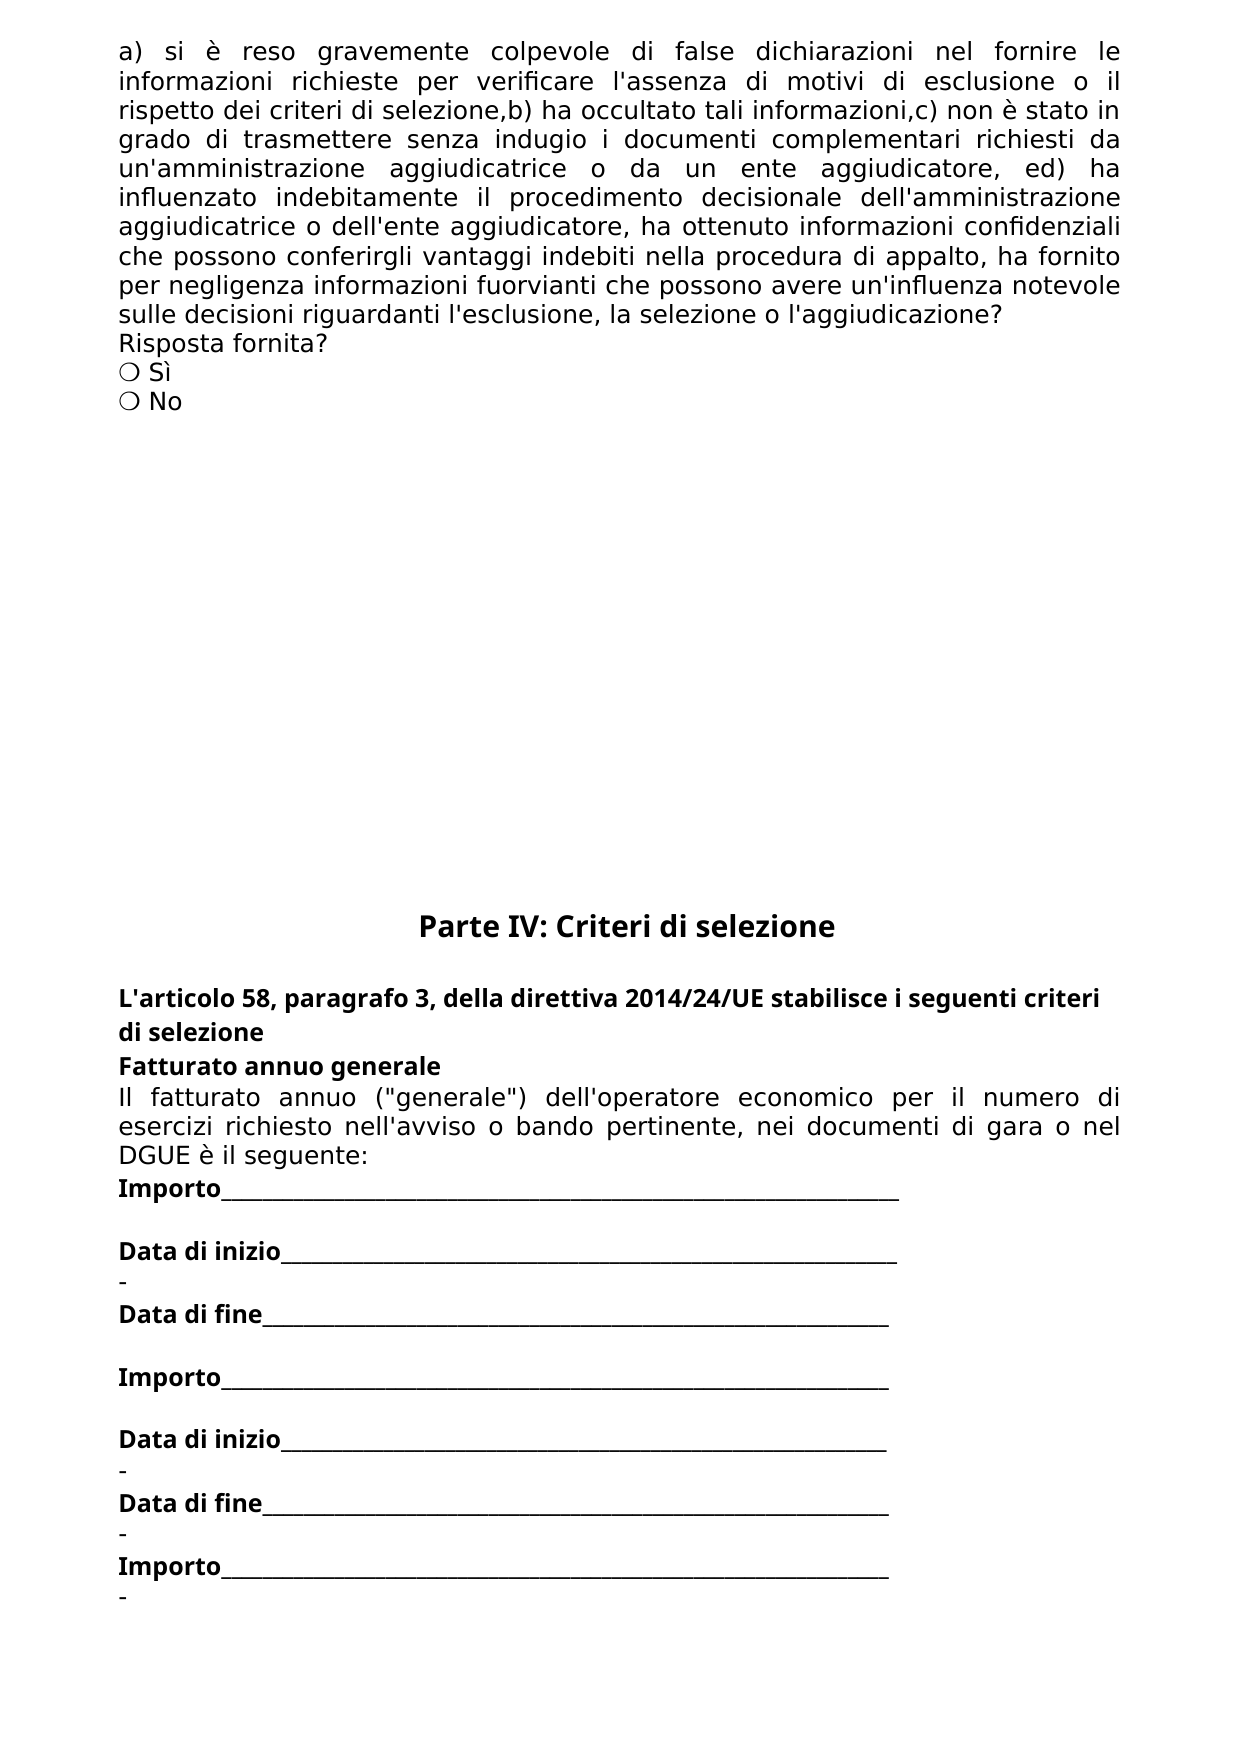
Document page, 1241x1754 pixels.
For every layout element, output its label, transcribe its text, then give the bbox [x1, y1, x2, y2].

text B: Capacità economica e finanziaria [118, 947, 1122, 981]
text Importo_________________________________________________________________ [118, 1359, 1122, 1393]
text ❍ No [118, 387, 1122, 417]
text Il fatturato annuo ("generale") dell'operatore economico per il numero di esercizi richiesto nell'avviso o bando pertinente, nei documenti di gara o nel DGUE è il seguente: [118, 1083, 1122, 1170]
text - [118, 1456, 1122, 1485]
text Importo_________________________________________________________________ [118, 1548, 1122, 1582]
text - [118, 1582, 1122, 1612]
text - [118, 1519, 1122, 1548]
text Data di fine_____________________________________________________________ [118, 1485, 1122, 1519]
text Fatturato annuo generale [118, 1049, 1122, 1083]
text L'articolo 58, paragrafo 3, della direttiva 2014/24/UE stabilisce i seguenti criteri di selezione [118, 981, 1122, 1049]
text - [118, 1267, 1122, 1296]
text Data di inizio____________________________________________________________ [118, 1233, 1122, 1267]
text Data di fine_____________________________________________________________ [118, 1296, 1122, 1330]
text Importo__________________________________________________________________ [118, 1170, 1122, 1204]
text Data di inizio___________________________________________________________ [118, 1422, 1122, 1456]
text ❍ Sì [118, 358, 1122, 387]
text Parte IV: Criteri di selezione [118, 905, 1122, 947]
text a) si è reso gravemente colpevole di false dichiarazioni nel fornire le informazioni richieste per verificare l'assenza di motivi di esclusione o il rispetto dei criteri di selezione,b) ha occultato tali informazioni,c) non è stato in grado di trasmettere senza indugio i documenti complementari richiesti da un'amministrazione aggiudicatrice o da un ente aggiudicatore, ed) ha influenzato indebitamente il procedimento decisionale dell'amministrazione aggiudicatrice o dell'ente aggiudicatore, ha ottenuto informazioni confidenziali che possono conferirgli vantaggi indebiti nella procedura di appalto, ha fornito per negligenza informazioni fuorvianti che possono avere un'influenza notevole sulle decisioni riguardanti l'esclusione, la selezione o l'aggiudicazione? [118, 37, 1122, 329]
text Risposta fornita? [118, 329, 1122, 358]
